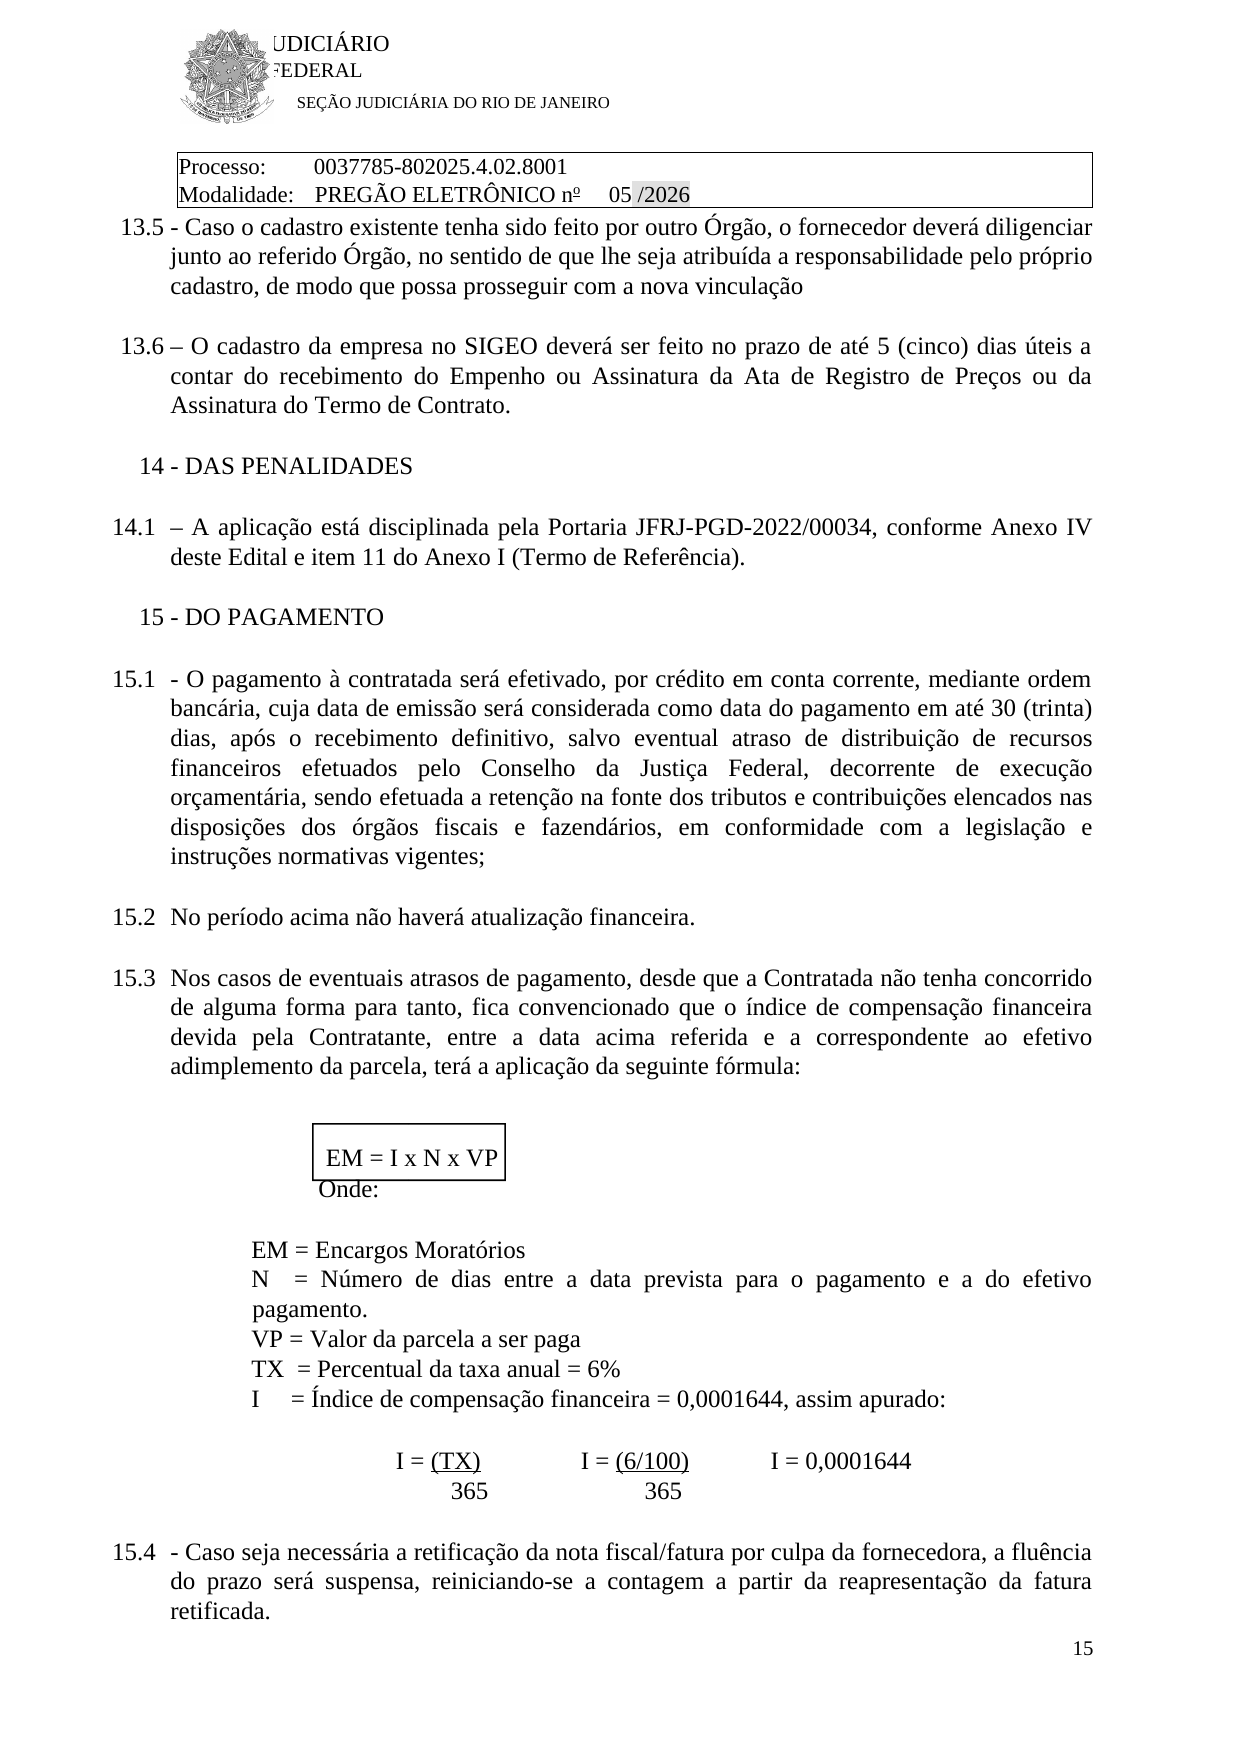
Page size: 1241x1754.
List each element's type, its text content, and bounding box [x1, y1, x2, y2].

list - Caso o cadastro existente tenha sido feito por outro Órgão, o fornecedor deverá diligenciar junto ao referido Órgão, no sentido de que lhe seja atribuída a responsabilidade pelo próprio cadastro, de modo que possa prosseguir com a nova vinculação [120, 212, 1093, 300]
text I = Índice de compensação financeira = 0,0001644, assim apurado: [251, 1384, 1093, 1413]
text I = (TX) I = (6/100) I = 0,0001644 [170, 1446, 1093, 1475]
list – A aplicação está disciplinada pela Portaria JFRJ-PGD-2022/00034, conforme Anexo IV deste Edital e item 11 do Anexo I (Termo de Referência). [112, 512, 1093, 571]
list – O cadastro da empresa no SIGEO deverá ser feito no prazo de até 5 (cinco) dias úteis a contar do recebimento do Empenho ou Assinatura da Ata de Registro de Preços ou da Assinatura do Termo de Contrato. [120, 331, 1093, 419]
list Nos casos de eventuais atrasos de pagamento, desde que a Contratada não tenha concorrido de alguma forma para tanto, fica convencionado que o índice de compensação financeira devida pela Contratante, entre a data acima referida e a correspondente ao efetivo adimplemento da parcela, terá a aplicação da seguinte fórmula: [112, 963, 1093, 1080]
text N = Número de dias entre a data prevista para o pagamento e a do efetivo pagamento. [251, 1264, 1093, 1323]
text [176, 1143, 312, 1172]
text TX = Percentual da taxa anual = 6% [251, 1354, 1093, 1383]
list - O pagamento à contratada será efetivado, por crédito em conta corrente, mediante ordem bancária, cuja data de emissão será considerada como data do pagamento em até 30 (trinta) dias, após o recebimento definitivo, salvo eventual atraso de distribuição de recursos financeiros efetuados pelo Conselho da Justiça Federal, decorrente de execução orçamentária, sendo efetuada a retenção na fonte dos tributos e contribuições elencados nas disposições dos órgãos fiscais e fazendários, em conformidade com a legislação e instruções normativas vigentes; [112, 664, 1093, 870]
text VP = Valor da parcela a ser paga [251, 1324, 1093, 1353]
text 365 365 [176, 1476, 1093, 1505]
list - DO PAGAMENTO [139, 602, 1093, 631]
text EM = Encargos Moratórios [251, 1235, 1093, 1263]
text EM = I x N x VP [314, 1143, 504, 1172]
list - Caso seja necessária a retificação da nota fiscal/fatura por culpa da fornecedora, a fluência do prazo será suspensa, reiniciando-se a contagem a partir da reapresentação da fatura retificada. [112, 1537, 1093, 1624]
list No período acima não haverá atualização financeira. [112, 902, 1093, 931]
text Onde: [176, 1174, 381, 1203]
text [506, 1143, 1093, 1172]
list - DAS PENALIDADES [139, 451, 1093, 479]
